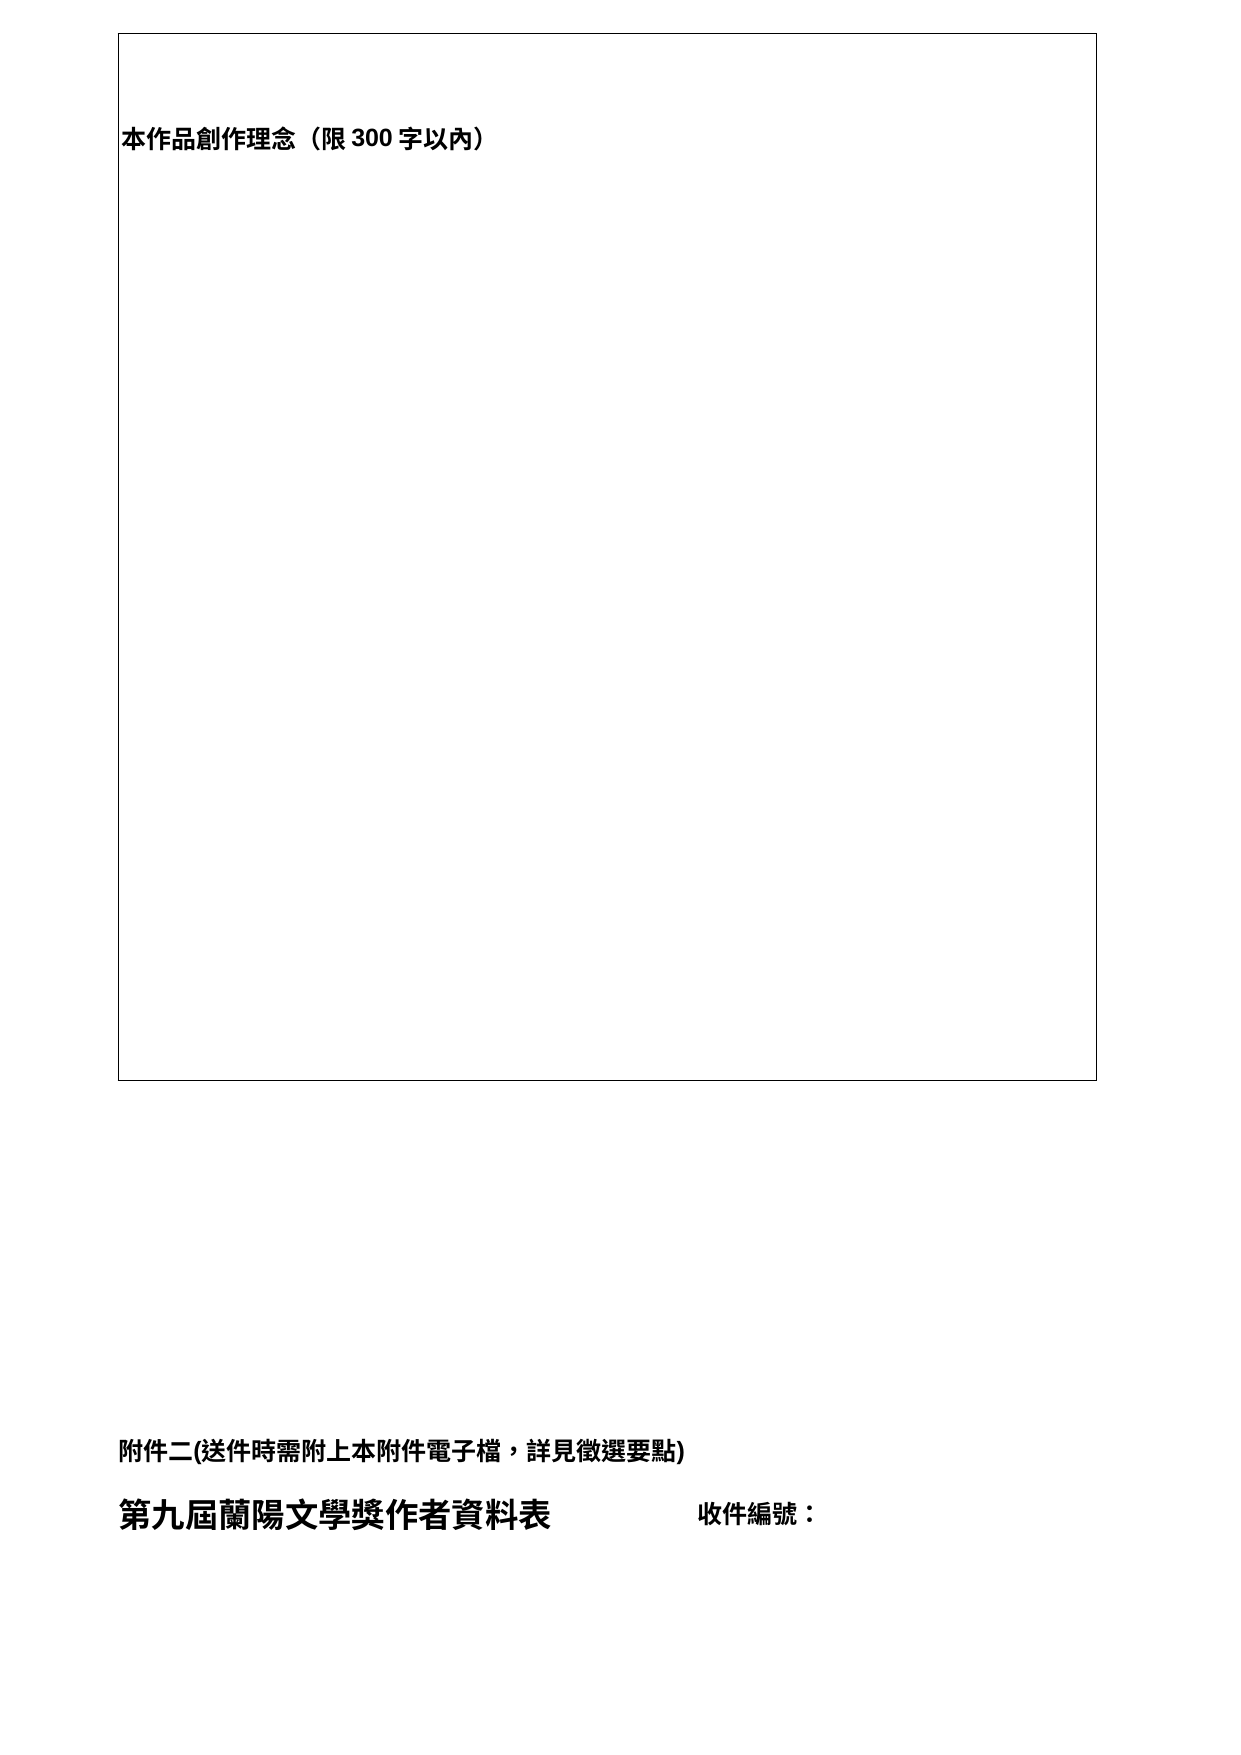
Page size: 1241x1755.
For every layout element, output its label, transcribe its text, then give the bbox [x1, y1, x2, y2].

text 附件二(送件時需附上本附件電子檔，詳見徵選要點) [118, 1408, 1122, 1471]
text 第九屆蘭陽文學獎作者資料表 收件編號： [118, 1471, 1122, 1533]
table_cell 本作品創作理念（限300字以內） [119, 34, 1096, 1080]
